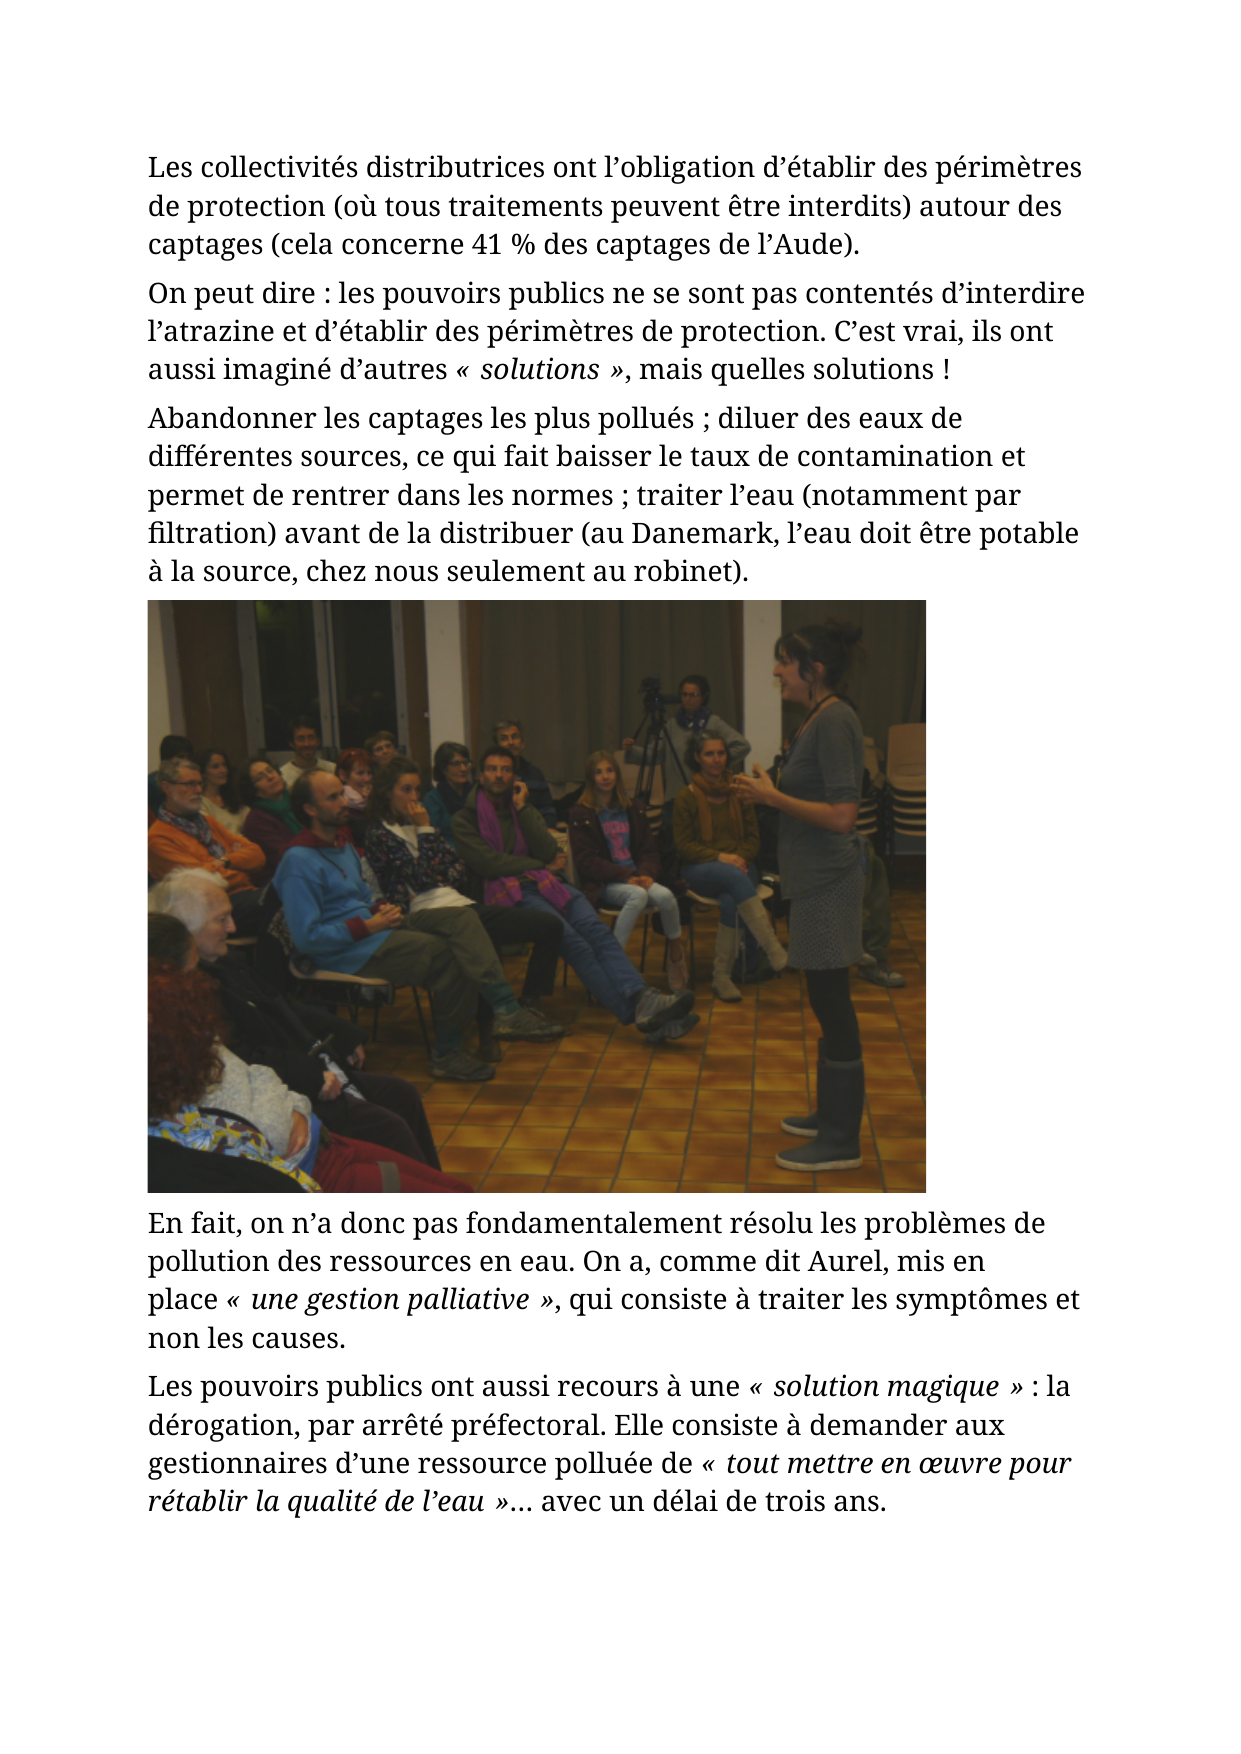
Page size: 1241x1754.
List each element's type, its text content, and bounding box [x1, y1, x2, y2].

text On peut dire : les pouvoirs publics ne se sont pas contentés d’interdire l’atrazine et d’établir des périmètres de protection. C’est vrai, ils ont aussi imaginé d’autres « solutions », mais quelles solutions ! [148, 273, 1093, 388]
text En fait, on n’a donc pas fondamentalement résolu les problèmes de pollution des ressources en eau. On a, comme dit Aurel, mis en place « une gestion palliative », qui consiste à traiter les symptômes et non les causes. [148, 1203, 1093, 1356]
text Abandonner les captages les plus pollués ; diluer des eaux de différentes sources, ce qui fait baisser le taux de contamination et permet de rentrer dans les normes ; traiter l’eau (notamment par filtration) avant de la distribuer (au Danemark, l’eau doit être potable à la source, chez nous seulement au robinet). [148, 398, 1093, 590]
text Les collectivités distributrices ont l’obligation d’établir des périmètres de protection (où tous traitements peuvent être interdits) autour des captages (cela concerne 41 % des captages de l’Aude). [148, 148, 1093, 263]
text Les pouvoirs publics ont aussi recours à une « solution magique » : la dérogation, par arrêté préfectoral. Elle consiste à demander aux gestionnaires d’une ressource polluée de « tout mettre en œuvre pour rétablir la qualité de l’eau »… avec un délai de trois ans. [148, 1367, 1093, 1520]
picture [147, 600, 927, 1193]
